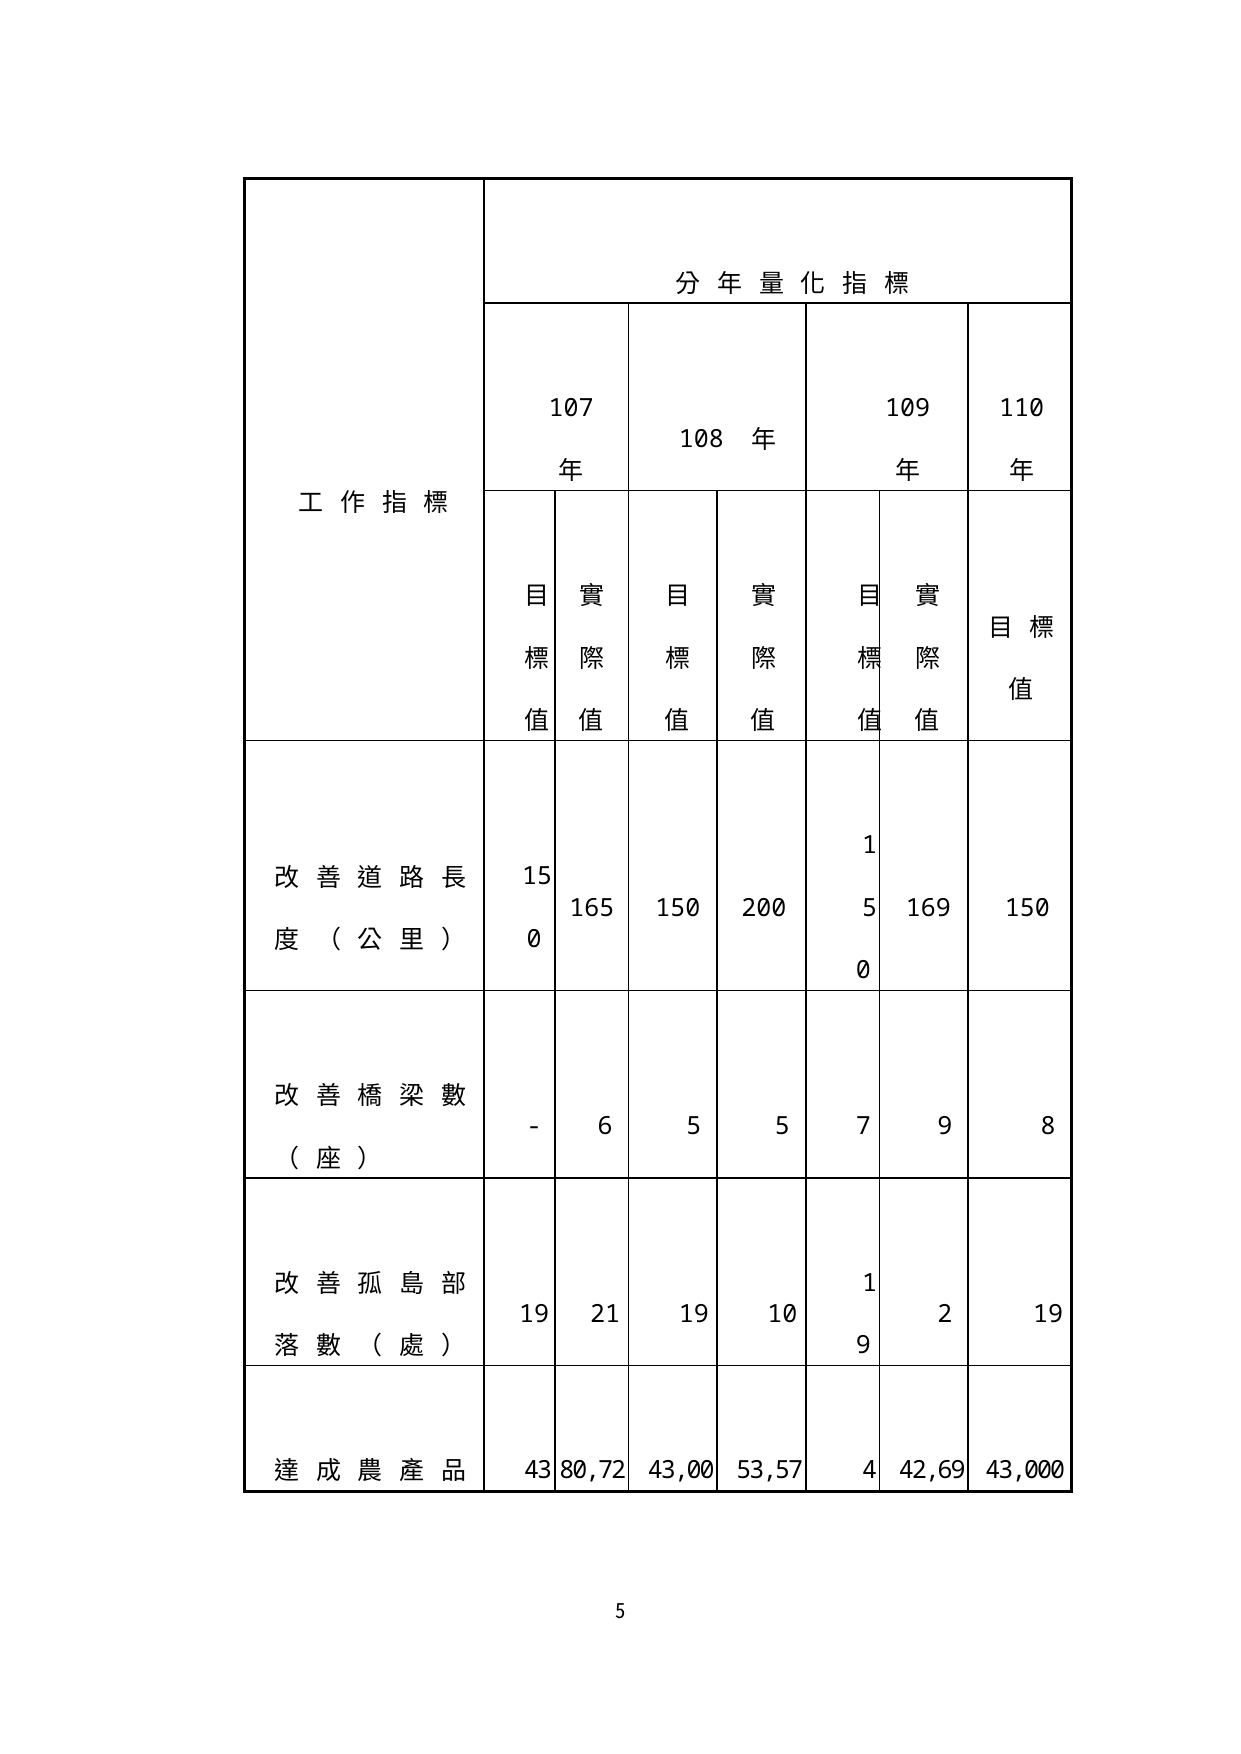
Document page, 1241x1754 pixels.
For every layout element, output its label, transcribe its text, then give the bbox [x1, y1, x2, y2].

table_header 分年量化指標 [485, 180, 1070, 302]
table_cell 6 [556, 991, 628, 1177]
table_cell 21 [556, 1179, 628, 1365]
table_cell 150 [485, 741, 554, 990]
table_cell 80,72 [556, 1366, 628, 1490]
table_cell 目標值 [969, 491, 1070, 740]
table_cell 165 [556, 741, 628, 990]
table_cell 2 [880, 1179, 967, 1365]
table_cell 9 [880, 991, 967, 1177]
table_cell 19 [485, 1179, 554, 1365]
table_cell 改善孤島部落數（處） [246, 1179, 483, 1365]
table_cell 19 [969, 1179, 1070, 1365]
table_cell 目標值 [807, 491, 879, 740]
table_cell 53,57 [718, 1366, 805, 1490]
table_cell 目標值 [629, 491, 716, 740]
table_cell 達成農產品 [246, 1366, 483, 1490]
table_cell 108年 [629, 304, 805, 490]
table_cell 改善道路長度（公里） [246, 741, 483, 990]
table_cell 150 [629, 741, 716, 990]
table_cell 110年 [969, 304, 1070, 490]
table_cell 改善橋梁數（座） [246, 991, 483, 1177]
table_cell 107年 [485, 304, 628, 490]
table_cell 實際值 [556, 491, 628, 740]
table_cell - [485, 991, 554, 1177]
table_cell 4 [807, 1366, 879, 1490]
table_cell 8 [969, 991, 1070, 1177]
table_cell 109年 [807, 304, 967, 490]
table_cell 5 [718, 991, 805, 1177]
table_cell 200 [718, 741, 805, 990]
table_cell 7 [807, 991, 879, 1177]
table_cell 10 [718, 1179, 805, 1365]
table_cell 42,69 [880, 1366, 967, 1490]
table_cell 43,00 [629, 1366, 716, 1490]
table_header 工作指標 [246, 180, 483, 740]
table_cell 43 [485, 1366, 554, 1490]
table_cell 5 [629, 991, 716, 1177]
table_cell 169 [880, 741, 967, 990]
table_cell 實際值 [718, 491, 805, 740]
table_cell 150 [807, 741, 879, 990]
table_cell 19 [807, 1179, 879, 1365]
table_cell 19 [629, 1179, 716, 1365]
table_cell 43,000 [969, 1366, 1070, 1490]
table_cell 150 [969, 741, 1070, 990]
table_cell 實際值 [880, 491, 967, 740]
table_cell 目標值 [485, 491, 554, 740]
